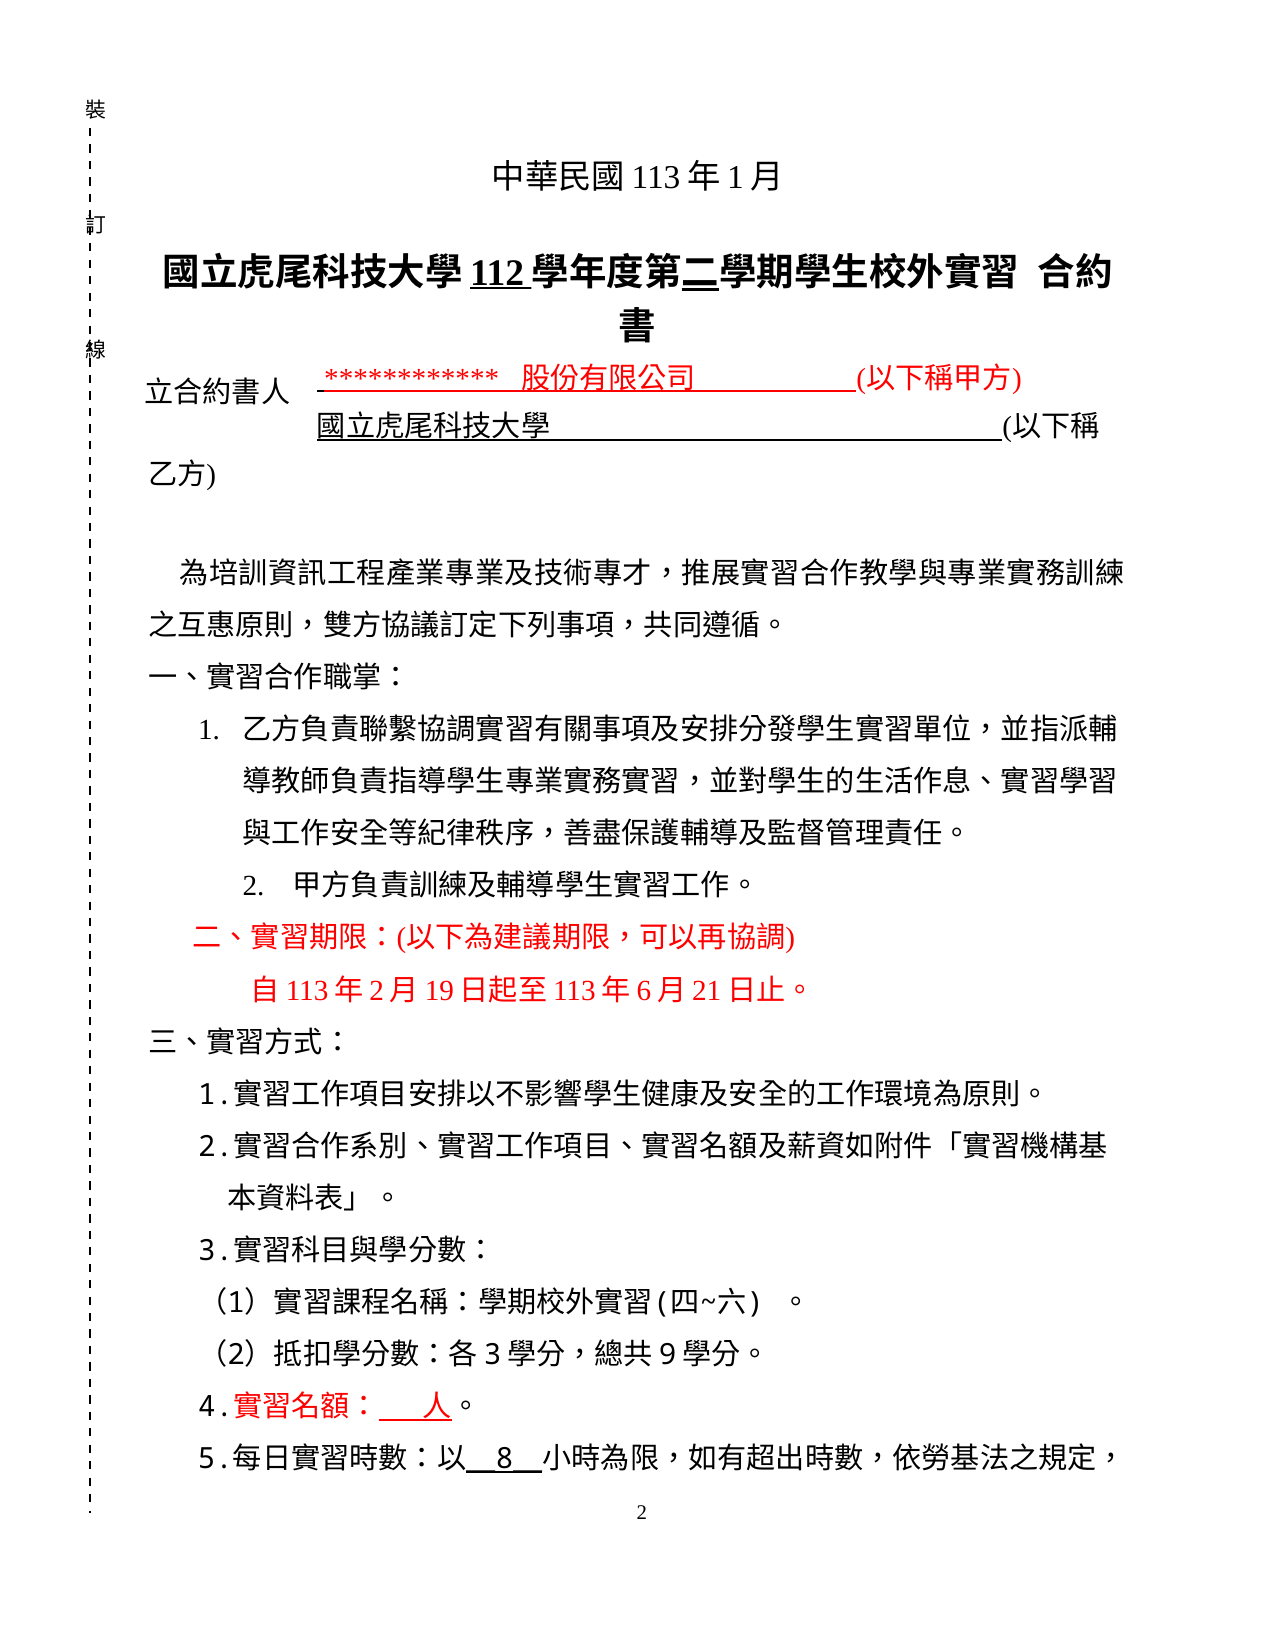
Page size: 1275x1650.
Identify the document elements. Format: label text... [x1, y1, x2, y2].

text 中華民國113年1月 [173, 150, 1102, 198]
text 三、實習方式： [148, 1010, 1127, 1062]
text ************ 股份有限公司 (以下稱甲方) [129, 350, 1127, 413]
text 國立虎尾科技大學 (以下稱乙方) [148, 398, 1127, 494]
text 國立虎尾科技大學112學年度第二學期學生校外實習 合約書 [148, 241, 1127, 350]
text 4.實習名額： 人。 [198, 1375, 1124, 1427]
text 二、實習期限：(以下為建議期限，可以再協調) 自113年2月19日起至113年6月21日止。 [192, 906, 1108, 1010]
text 立合約書人 [144, 364, 302, 405]
text （2）抵扣學分數：各3學分，總共9學分。 [198, 1323, 1124, 1375]
list 乙方負責聯繫協調實習有關事項及安排分發學生實習單位，並指派輔導教師負責指導學生專業實務實習，並對學生的生活作息、實習學習與工作安全等紀律秩序，善盡保護輔導及監督管理責任。 [198, 698, 1127, 854]
text 1.實習工作項目安排以不影響學生健康及安全的工作環境為原則。 [198, 1062, 1124, 1114]
text （1）實習課程名稱：學期校外實習(四~六) 。 [198, 1271, 1124, 1323]
text 2.實習合作系別、實習工作項目、實習名額及薪資如附件「實習機構基本資料表」。 [198, 1114, 1124, 1219]
text 為培訓資訊工程產業專業及技術專才，推展實習合作教學與專業實務訓練之互惠原則，雙方協議訂定下列事項，共同遵循。 [148, 542, 1127, 646]
text 3.實習科目與學分數： [198, 1219, 1124, 1271]
text 一、實習合作職掌： [148, 646, 1127, 698]
list 甲方負責訓練及輔導學生實習工作。 [242, 854, 1127, 906]
text 5.每日實習時數：以＿8＿小時為限，如有超出時數，依勞基法之規定， [198, 1427, 1127, 1479]
